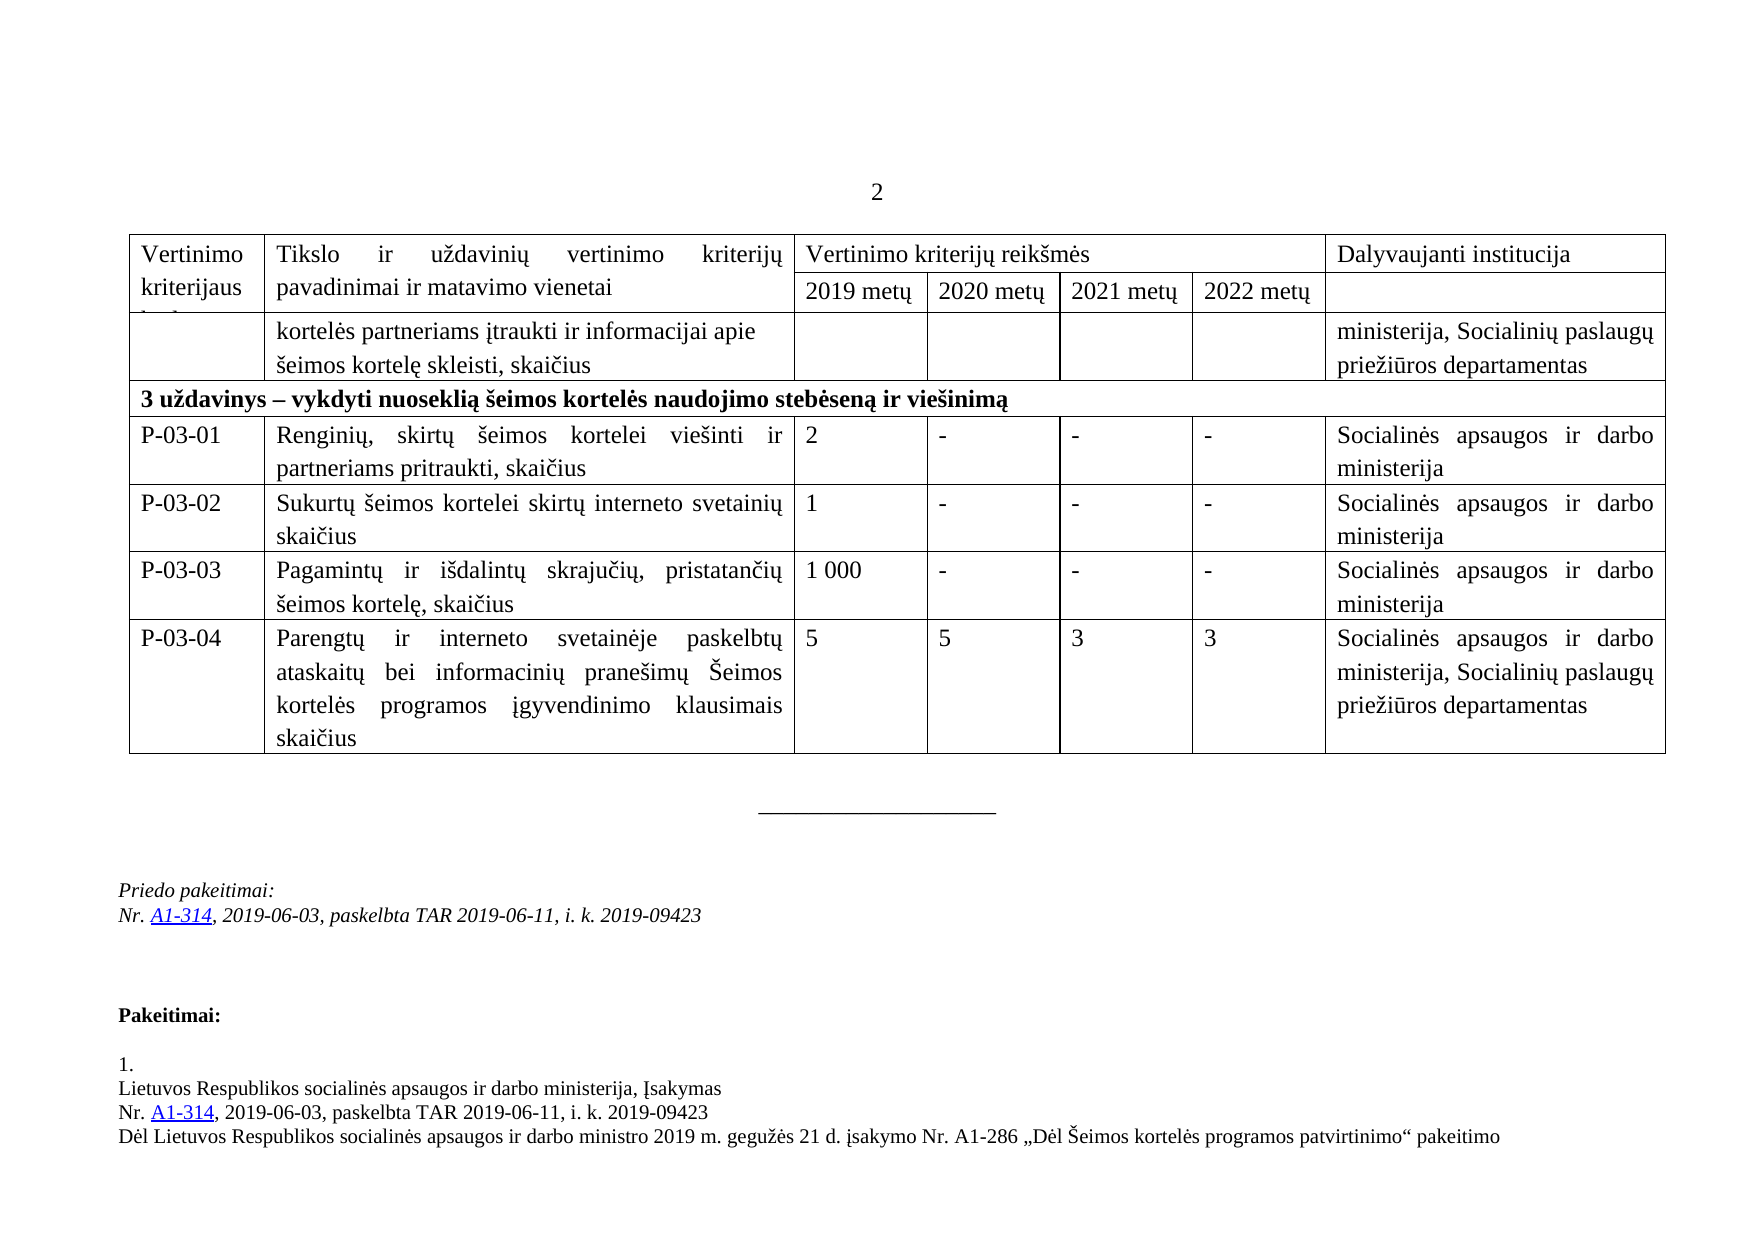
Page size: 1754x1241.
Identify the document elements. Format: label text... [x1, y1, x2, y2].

table_cell [1193, 313, 1325, 380]
text Priedo pakeitimai: [118, 878, 1636, 902]
text Nr. A1-314, 2019-06-03, paskelbta TAR 2019-06-11, i. k. 2019-09423 [118, 902, 1636, 927]
table_cell - [1061, 552, 1192, 619]
table_cell [1061, 313, 1192, 380]
table_cell 2 [795, 417, 927, 483]
text Nr. A1-314, 2019-06-03, paskelbta TAR 2019-06-11, i. k. 2019-09423 [118, 1100, 1636, 1124]
table_cell - [1193, 552, 1325, 619]
table_cell 5 [795, 620, 927, 753]
table_cell P-03-04 [130, 620, 264, 753]
table_cell Pagamintų ir išdalintų skrajučių, pristatančių šeimos kortelę, skaičius [265, 552, 794, 619]
table_cell 2020 metų [928, 273, 1059, 312]
text 1. [118, 1052, 1636, 1076]
table_cell Socialinės apsaugos ir darbo ministerija [1326, 552, 1665, 619]
table_cell 2022 metų [1193, 273, 1325, 312]
table_cell 3 [1061, 620, 1192, 753]
table_cell Socialinės apsaugos ir darbo ministerija [1326, 485, 1665, 551]
table_cell Parengtų ir interneto svetainėje paskelbtų ataskaitų bei informacinių pranešimų Šeimos kortelės programos įgyvendinimo klausimais skaičius [265, 620, 794, 753]
table_cell [1326, 273, 1665, 312]
table_cell P-03-03 [130, 552, 264, 619]
table_cell Sukurtų šeimos kortelei skirtų interneto svetainių skaičius [265, 485, 794, 551]
text Dėl Lietuvos Respublikos socialinės apsaugos ir darbo ministro 2019 m. gegužės 21 d. įsakymo Nr. A1-286 „Dėl Šeimos kortelės programos patvirtinimo“ pakeitimo [118, 1124, 1636, 1148]
table_header Vertinimo kriterijų reikšmės [795, 235, 1325, 272]
table_cell - [1061, 417, 1192, 483]
table_cell P-03-01 [130, 417, 264, 483]
table_cell - [1193, 485, 1325, 551]
table_cell kortelės partneriams įtraukti ir informacijai apie šeimos kortelę skleisti, skaičius [265, 313, 794, 380]
table_cell P-02-02 [130, 313, 264, 380]
table_cell - [1193, 417, 1325, 483]
text Lietuvos Respublikos socialinės apsaugos ir darbo ministerija, Įsakymas [118, 1076, 1636, 1100]
table_cell 5 [928, 620, 1059, 753]
table_cell [795, 313, 927, 380]
table_cell 1 [795, 485, 927, 551]
table_cell ministerija, Socialinių paslaugų priežiūros departamentas [1326, 313, 1665, 380]
text Pakeitimai: [118, 1003, 1636, 1027]
table_cell 2021 metų [1061, 273, 1192, 312]
table_header Tikslo ir uždavinių vertinimo kriterijų pavadinimai ir matavimo vienetai [265, 235, 794, 312]
table_cell 3 [1193, 620, 1325, 753]
table_cell Socialinės apsaugos ir darbo ministerija, Socialinių paslaugų priežiūros departamentas [1326, 620, 1665, 753]
table_cell Renginių, skirtų šeimos kortelei viešinti ir partneriams pritraukti, skaičius [265, 417, 794, 483]
table_cell P-03-02 [130, 485, 264, 551]
table_cell 2019 metų [795, 273, 927, 312]
table_header Dalyvaujanti institucija [1326, 235, 1665, 272]
text ___________________ [118, 788, 1636, 816]
table_cell 1 000 [795, 552, 927, 619]
table_cell 3 uždavinys – vykdyti nuoseklią šeimos kortelės naudojimo stebėseną ir viešinimą [130, 381, 1665, 416]
table_cell Socialinės apsaugos ir darbo ministerija [1326, 417, 1665, 483]
table_cell - [928, 552, 1059, 619]
table_cell [928, 313, 1059, 380]
table_cell - [928, 417, 1059, 483]
table_cell - [1061, 485, 1192, 551]
table_header Vertinimo kriterijaus kodas [130, 235, 264, 312]
table_cell - [928, 485, 1059, 551]
